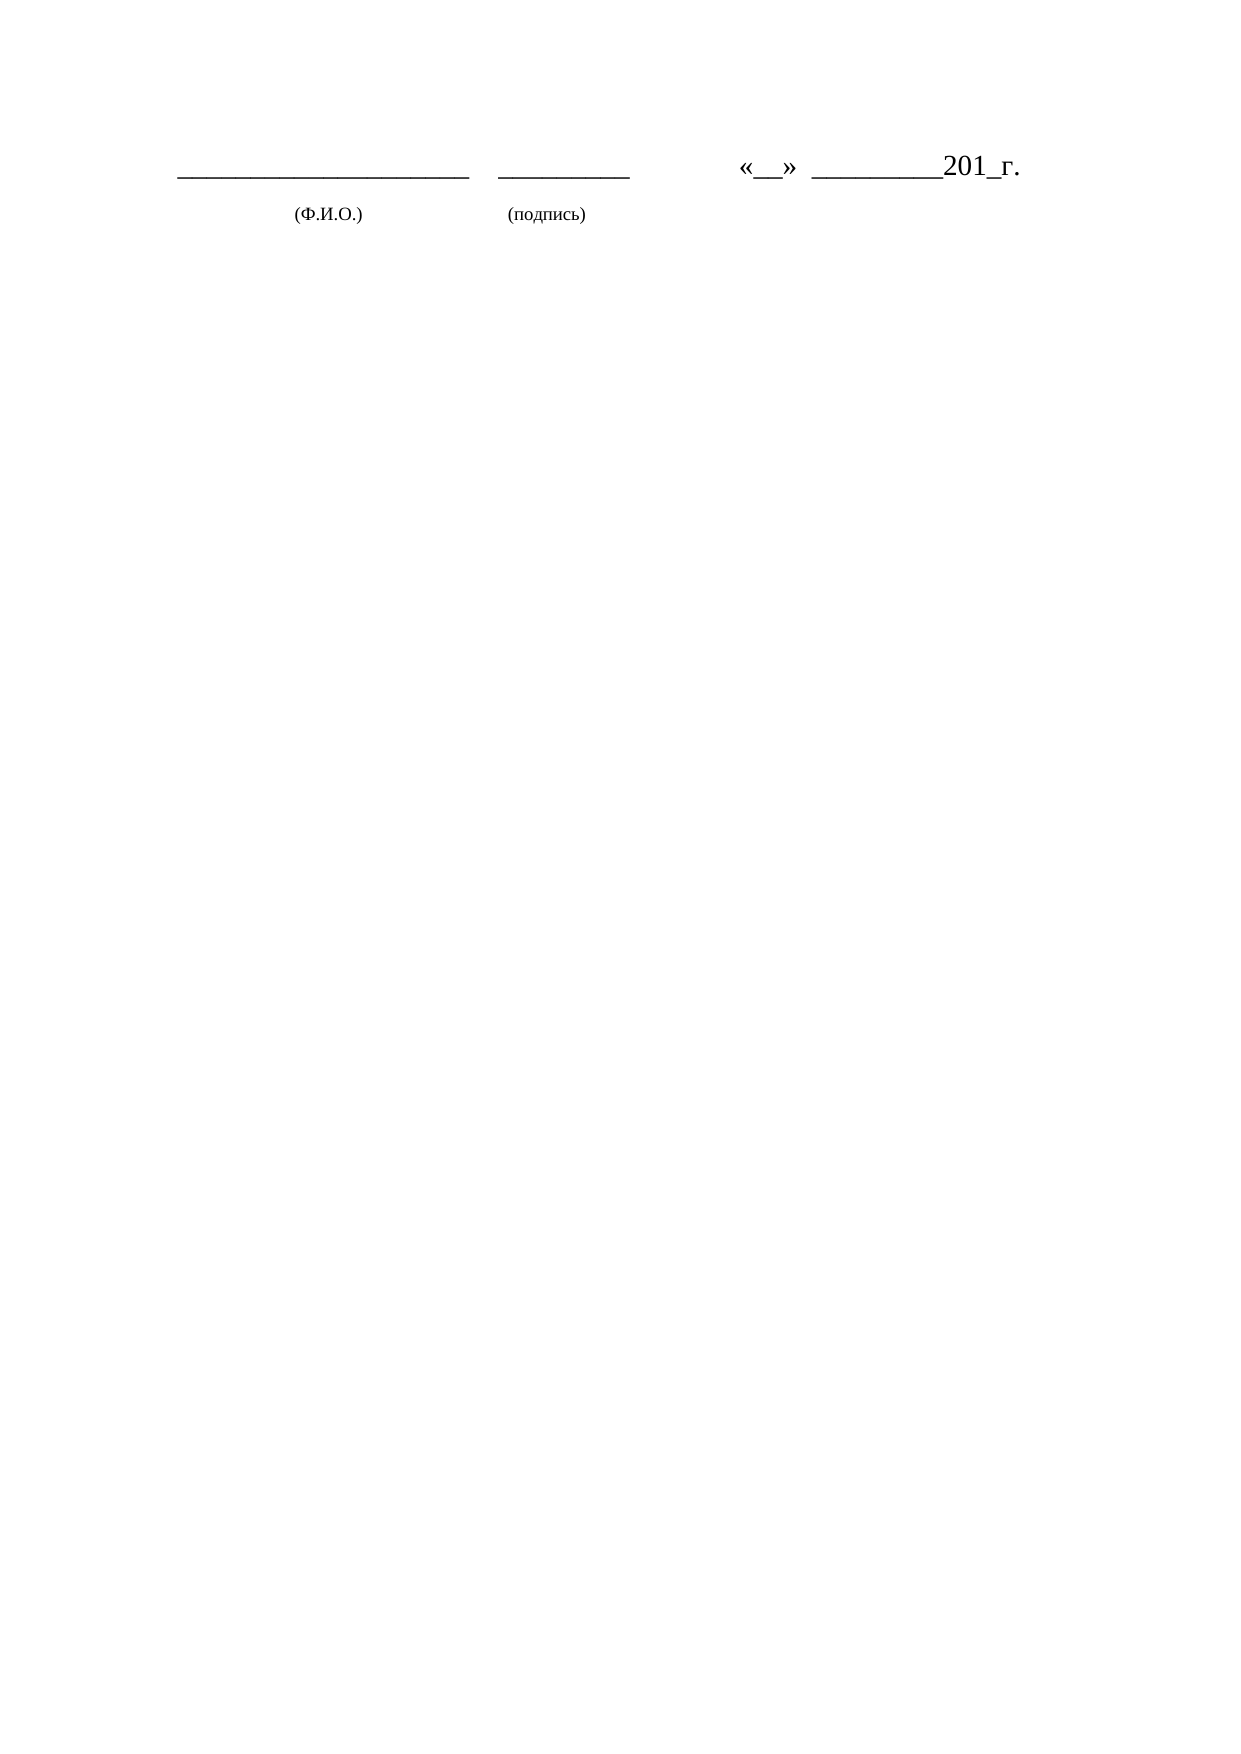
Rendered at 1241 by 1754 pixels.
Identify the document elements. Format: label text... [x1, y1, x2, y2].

text ____________________ _________ «__» _________201_г. [177, 148, 1152, 182]
text (Ф.И.О.) (подпись) [177, 202, 1152, 236]
